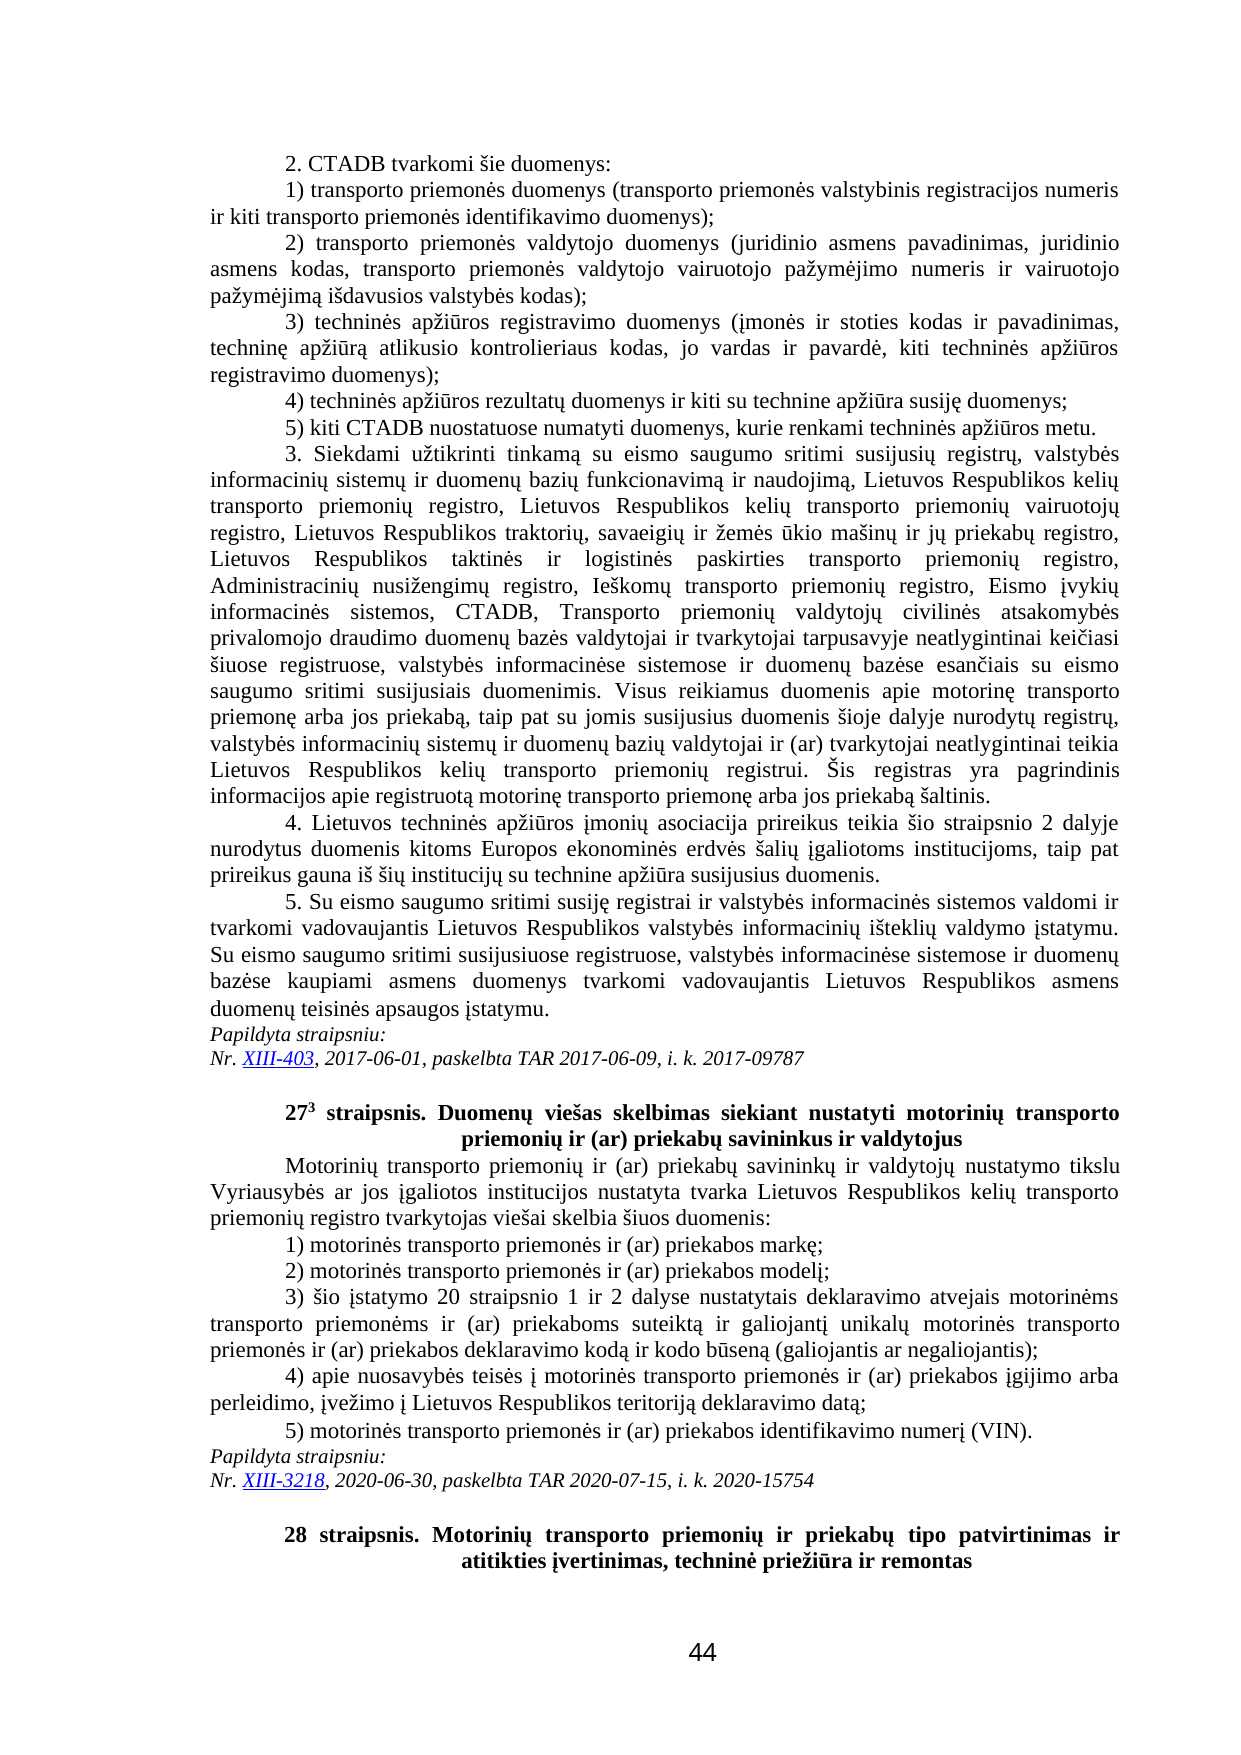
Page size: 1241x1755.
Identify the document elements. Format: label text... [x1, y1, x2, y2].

text 3) techninės apžiūros registravimo duomenys (įmonės ir stoties kodas ir pavadinimas, techninę apžiūrą atlikusio kontrolieriaus kodas, jo vardas ir pavardė, kiti techninės apžiūros registravimo duomenys); [210, 308, 1120, 387]
text Papildyta straipsniu: [210, 1444, 1120, 1468]
text 4) apie nuosavybės teisės į motorinės transporto priemonės ir (ar) priekabos įgijimo arba perleidimo, įvežimo į Lietuvos Respublikos teritoriją deklaravimo datą; [210, 1362, 1120, 1415]
text 2) transporto priemonės valdytojo duomenys (juridinio asmens pavadinimas, juridinio asmens kodas, transporto priemonės valdytojo vairuotojo pažymėjimo numeris ir vairuotojo pažymėjimą išdavusios valstybės kodas); [210, 229, 1120, 308]
text Motorinių transporto priemonių ir (ar) priekabų savininkų ir valdytojų nustatymo tikslu Vyriausybės ar jos įgaliotos institucijos nustatyta tvarka Lietuvos Respublikos kelių transporto priemonių registro tvarkytojas viešai skelbia šiuos duomenis: [210, 1152, 1120, 1231]
text 1) transporto priemonės duomenys (transporto priemonės valstybinis registracijos numeris ir kiti transporto priemonės identifikavimo duomenys); [210, 176, 1120, 229]
text 4) techninės apžiūros rezultatų duomenys ir kiti su technine apžiūra susiję duomenys; [210, 387, 1120, 413]
text 4. Lietuvos techninės apžiūros įmonių asociacija prireikus teikia šio straipsnio 2 dalyje nurodytus duomenis kitoms Europos ekonominės erdvės šalių įgaliotoms institucijoms, taip pat prireikus gauna iš šių institucijų su technine apžiūra susijusius duomenis. [210, 809, 1120, 888]
text 1) motorinės transporto priemonės ir (ar) priekabos markę; [210, 1231, 1120, 1257]
text 28 straipsnis. Motorinių transporto priemonių ir priekabų tipo patvirtinimas ir atitikties įvertinimas, techninė priežiūra ir remontas [284, 1521, 1120, 1573]
text 2) motorinės transporto priemonės ir (ar) priekabos modelį; [210, 1257, 1120, 1283]
text 3. Siekdami užtikrinti tinkamą su eismo saugumo sritimi susijusių registrų, valstybės informacinių sistemų ir duomenų bazių funkcionavimą ir naudojimą, Lietuvos Respublikos kelių transporto priemonių registro, Lietuvos Respublikos kelių transporto priemonių vairuotojų registro, Lietuvos Respublikos traktorių, savaeigių ir žemės ūkio mašinų ir jų priekabų registro, Lietuvos Respublikos taktinės ir logistinės paskirties transporto priemonių registro, Administracinių nusižengimų registro, Ieškomų transporto priemonių registro, Eismo įvykių informacinės sistemos, CTADB, Transporto priemonių valdytojų civilinės atsakomybės privalomojo draudimo duomenų bazės valdytojai ir tvarkytojai tarpusavyje neatlygintinai keičiasi šiuose registruose, valstybės informacinėse sistemose ir duomenų bazėse esančiais su eismo saugumo sritimi susijusiais duomenimis. Visus reikiamus duomenis apie motorinę transporto priemonę arba jos priekabą, taip pat su jomis susijusius duomenis šioje dalyje nurodytų registrų, valstybės informacinių sistemų ir duomenų bazių valdytojai ir (ar) tvarkytojai neatlygintinai teikia Lietuvos Respublikos kelių transporto priemonių registrui. Šis registras yra pagrindinis informacijos apie registruotą motorinę transporto priemonę arba jos priekabą šaltinis. [210, 440, 1120, 809]
text 2. CTADB tvarkomi šie duomenys: [210, 150, 1120, 176]
text Nr. XIII-403, 2017-06-01, paskelbta TAR 2017-06-09, i. k. 2017-09787 [210, 1046, 1120, 1070]
text 273 straipsnis. Duomenų viešas skelbimas siekiant nustatyti motorinių transporto priemonių ir (ar) priekabų savininkus ir valdytojus [285, 1099, 1120, 1152]
text Nr. XIII-3218, 2020-06-30, paskelbta TAR 2020-07-15, i. k. 2020-15754 [210, 1468, 1120, 1492]
text 5) motorinės transporto priemonės ir (ar) priekabos identifikavimo numerį (VIN). [210, 1415, 1120, 1444]
text 5. Su eismo saugumo sritimi susiję registrai ir valstybės informacinės sistemos valdomi ir tvarkomi vadovaujantis Lietuvos Respublikos valstybės informacinių išteklių valdymo įstatymu. Su eismo saugumo sritimi susijusiuose registruose, valstybės informacinėse sistemose ir duomenų bazėse kaupiami asmens duomenys tvarkomi vadovaujantis Lietuvos Respublikos asmens duomenų teisinės apsaugos įstatymu. [210, 888, 1120, 1022]
text 3) šio įstatymo 20 straipsnio 1 ir 2 dalyse nustatytais deklaravimo atvejais motorinėms transporto priemonėms ir (ar) priekaboms suteiktą ir galiojantį unikalų motorinės transporto priemonės ir (ar) priekabos deklaravimo kodą ir kodo būseną (galiojantis ar negaliojantis); [210, 1283, 1120, 1362]
text Papildyta straipsniu: [210, 1022, 1120, 1046]
text 5) kiti CTADB nuostatuose numatyti duomenys, kurie renkami techninės apžiūros metu. [210, 413, 1120, 440]
